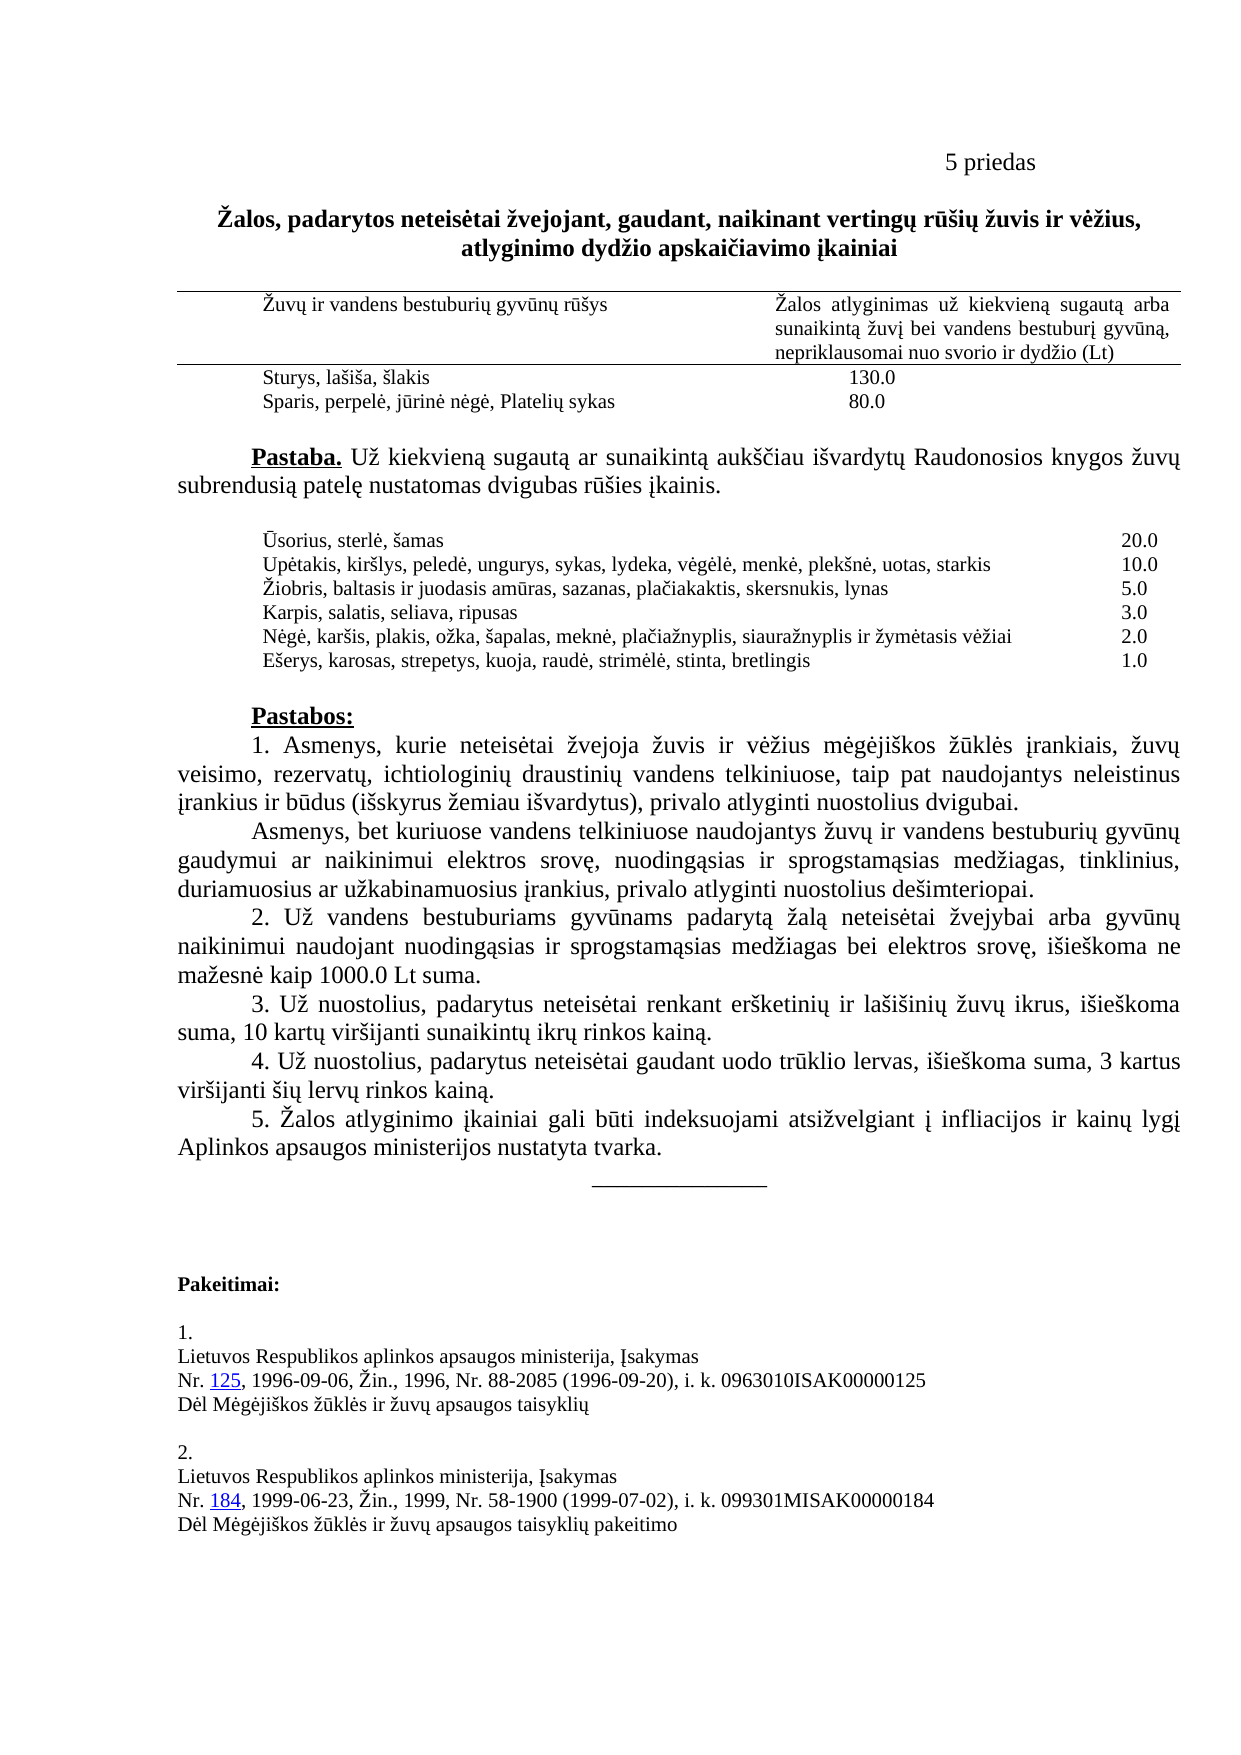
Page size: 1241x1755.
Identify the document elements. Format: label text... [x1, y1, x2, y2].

table_header Ūsorius, sterlė, šamas [177, 528, 1110, 552]
text Pastabos: [177, 701, 1181, 730]
table_header 20.0 [1110, 528, 1181, 552]
text Nr. 184, 1999-06-23, Žin., 1999, Nr. 58-1900 (1999-07-02), i. k. 099301MISAK00000184 [177, 1488, 1181, 1512]
text Žalos, padarytos neteisėtai žvejojant, gaudant, naikinant vertingų rūšių žuvis ir vėžius, atlyginimo dydžio apskaičiavimo įkainiai [177, 204, 1181, 262]
text ______________ [177, 1161, 1181, 1190]
table_cell Upėtakis, kiršlys, peledė, ungurys, sykas, lydeka, vėgėlė, menkė, plekšnė, uotas, starkis [177, 552, 1110, 576]
text 4. Už nuostolius, padarytus neteisėtai gaudant uodo trūklio lervas, išieškoma suma, 3 kartus viršijanti šių lervų rinkos kainą. [177, 1046, 1181, 1104]
text Dėl Mėgėjiškos žūklės ir žuvų apsaugos taisyklių [177, 1392, 1181, 1416]
table_header Žalos atlyginimas už kiekvieną sugautą arba sunaikintą žuvį bei vandens bestuburį gyvūną, nepriklausomai nuo svorio ir dydžio (Lt) [764, 292, 1181, 364]
text 2. Už vandens bestuburiams gyvūnams padarytą žalą neteisėtai žvejybai arba gyvūnų naikinimui naudojant nuodingąsias ir sprogstamąsias medžiagas bei elektros srovę, išieškoma ne mažesnė kaip 1000.0 Lt suma. [177, 902, 1181, 989]
table_cell Sparis, perpelė, jūrinė nėgė, Platelių sykas [177, 389, 763, 413]
text Dėl Mėgėjiškos žūklės ir žuvų apsaugos taisyklių pakeitimo [177, 1512, 1181, 1536]
text Nr. 125, 1996-09-06, Žin., 1996, Nr. 88-2085 (1996-09-20), i. k. 0963010ISAK00000125 [177, 1368, 1181, 1392]
text 2. [177, 1440, 1181, 1464]
text Asmenys, bet kuriuose vandens telkiniuose naudojantys žuvų ir vandens bestuburių gyvūnų gaudymui ar naikinimui elektros srovę, nuodingąsias ir sprogstamąsias medžiagas, tinklinius, duriamuosius ar užkabinamuosius įrankius, privalo atlyginti nuostolius dešimteriopai. [177, 816, 1181, 902]
table_cell Ešerys, karosas, strepetys, kuoja, raudė, strimėlė, stinta, bretlingis [177, 648, 1110, 672]
text 3. Už nuostolius, padarytus neteisėtai renkant eršketinių ir lašišinių žuvų ikrus, išieškoma suma, 10 kartų viršijanti sunaikintų ikrų rinkos kainą. [177, 989, 1181, 1046]
table_cell Karpis, salatis, seliava, ripusas [177, 600, 1110, 624]
table_cell 3.0 [1110, 600, 1181, 624]
text Pastaba. Už kiekvieną sugautą ar sunaikintą aukščiau išvardytų Raudonosios knygos žuvų subrendusią patelę nustatomas dvigubas rūšies įkainis. [177, 442, 1181, 499]
table_cell 2.0 [1110, 624, 1181, 648]
text 1. [177, 1319, 1181, 1344]
table_cell Sturys, lašiša, šlakis [177, 365, 763, 389]
text 1. Asmenys, kurie neteisėtai žvejoja žuvis ir vėžius mėgėjiškos žūklės įrankiais, žuvų veisimo, rezervatų, ichtiologinių draustinių vandens telkiniuose, taip pat naudojantys neleistinus įrankius ir būdus (išskyrus žemiau išvardytus), privalo atlyginti nuostolius dvigubai. [177, 730, 1181, 816]
text 5 priedas [177, 147, 1181, 176]
table_cell Nėgė, karšis, plakis, ožka, šapalas, meknė, plačiažnyplis, siauražnyplis ir žymėtasis vėžiai [177, 624, 1110, 648]
text Lietuvos Respublikos aplinkos apsaugos ministerija, Įsakymas [177, 1344, 1181, 1368]
text 5. Žalos atlyginimo įkainiai gali būti indeksuojami atsižvelgiant į infliacijos ir kainų lygį Aplinkos apsaugos ministerijos nustatyta tvarka. [177, 1104, 1181, 1161]
table_cell 80.0 [764, 389, 1181, 413]
table_header Žuvų ir vandens bestuburių gyvūnų rūšys [177, 292, 763, 364]
table_cell 1.0 [1110, 648, 1181, 672]
table_cell 130.0 [764, 365, 1181, 389]
table_cell 5.0 [1110, 576, 1181, 600]
text Lietuvos Respublikos aplinkos ministerija, Įsakymas [177, 1464, 1181, 1488]
text Pakeitimai: [177, 1271, 1181, 1296]
table_cell Žiobris, baltasis ir juodasis amūras, sazanas, plačiakaktis, skersnukis, lynas [177, 576, 1110, 600]
table_cell 10.0 [1110, 552, 1181, 576]
